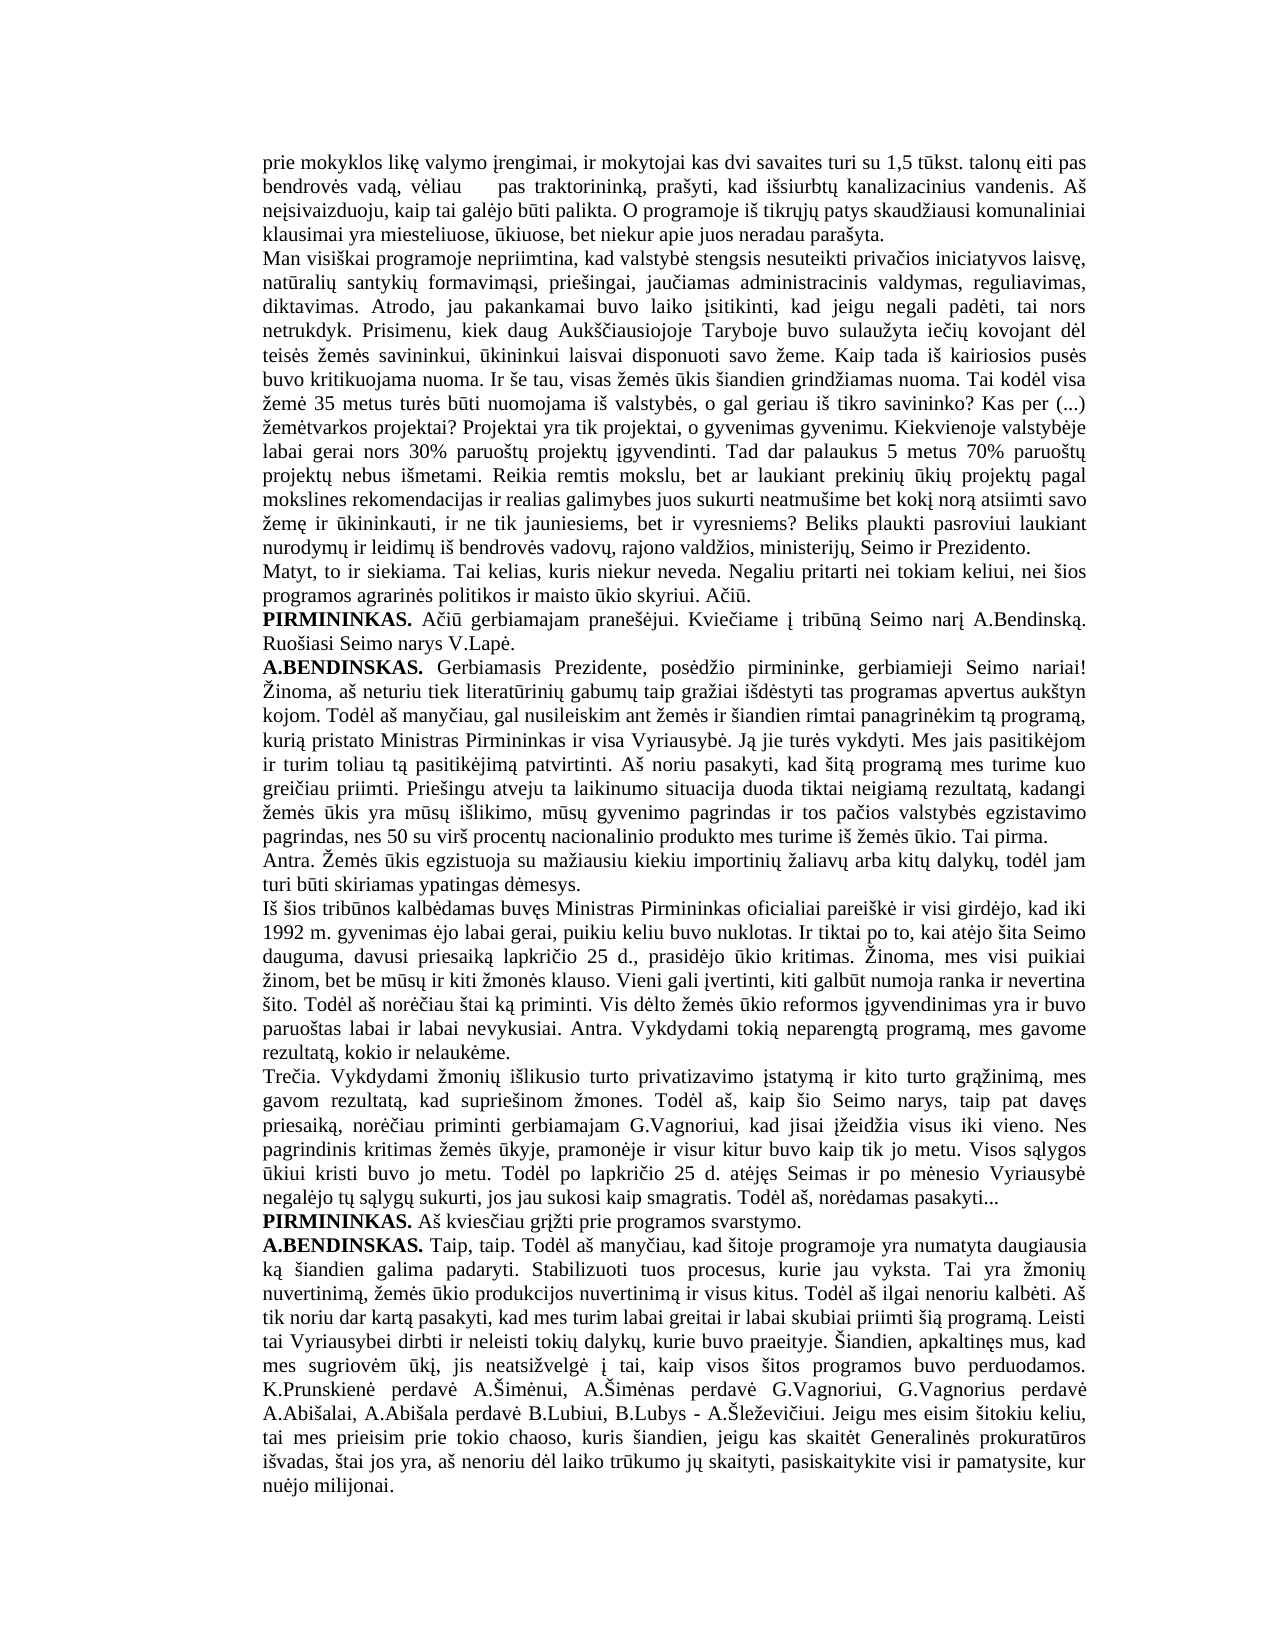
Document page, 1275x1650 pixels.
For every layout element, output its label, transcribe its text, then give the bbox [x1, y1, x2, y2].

text Antra. Žemės ūkis egzistuoja su mažiausiu kiekiu importinių žaliavų arba kitų dalykų, todėl jam turi būti skiriamas ypatingas dėmesys. [262, 848, 1087, 896]
text Matyt, to ir siekiama. Tai kelias, kuris niekur neveda. Negaliu pritarti nei tokiam keliui, nei šios programos agrarinės politikos ir maisto ūkio skyriui. Ačiū. [262, 559, 1087, 607]
text PIRMININKAS. Aš kviesčiau grįžti prie programos svarstymo. [262, 1209, 1087, 1233]
text A.BENDINSKAS. Taip, taip. Todėl aš manyčiau, kad šitoje programoje yra numatyta daugiausia ką šiandien galima padaryti. Stabilizuoti tuos procesus, kurie jau vyksta. Tai yra žmonių nuvertinimą, žemės ūkio produkcijos nuvertinimą ir visus kitus. Todėl aš ilgai nenoriu kalbėti. Aš tik noriu dar kartą pasakyti, kad mes turim labai greitai ir labai skubiai priimti šią programą. Leisti tai Vyriausybei dirbti ir neleisti tokių dalykų, kurie buvo praeityje. Šiandien, apkaltinęs mus, kad mes sugriovėm ūkį, jis neatsižvelgė į tai, kaip visos šitos programos buvo perduodamos. K.Prunskienė perdavė A.Šimėnui, A.Šimėnas perdavė G.Vagnoriui, G.Vagnorius perdavė A.Abišalai, A.Abišala perdavė B.Lubiui, B.Lubys - A.Šleževičiui. Jeigu mes eisim šitokiu keliu, tai mes prieisim prie tokio chaoso, kuris šiandien, jeigu kas skaitėt Generalinės prokuratūros išvadas, štai jos yra, aš nenoriu dėl laiko trūkumo jų skaityti, pasiskaitykite visi ir pamatysite, kur nuėjo milijonai. [262, 1233, 1087, 1497]
text A.BENDINSKAS. Gerbiamasis Prezidente, posėdžio pirmininke, gerbiamieji Seimo nariai! Žinoma, aš neturiu tiek literatūrinių gabumų taip gražiai išdėstyti tas programas apvertus aukštyn kojom. Todėl aš manyčiau, gal nusileiskim ant žemės ir šiandien rimtai panagrinėkim tą programą, kurią pristato Ministras Pirmininkas ir visa Vyriausybė. Ją jie turės vykdyti. Mes jais pasitikėjom ir turim toliau tą pasitikėjimą patvirtinti. Aš noriu pasakyti, kad šitą programą mes turime kuo greičiau priimti. Priešingu atveju ta laikinumo situacija duoda tiktai neigiamą rezultatą, kadangi žemės ūkis yra mūsų išlikimo, mūsų gyvenimo pagrindas ir tos pačios valstybės egzistavimo pagrindas, nes 50 su virš procentų nacionalinio produkto mes turime iš žemės ūkio. Tai pirma. [262, 655, 1087, 848]
text PIRMININKAS. Ačiū gerbiamajam pranešėjui. Kviečiame į tribūną Seimo narį A.Bendinską. Ruošiasi Seimo narys V.Lapė. [262, 607, 1087, 655]
text prie mokyklos likę valymo įrengimai, ir mokytojai kas dvi savaites turi su 1,5 tūkst. talonų eiti pas bendrovės vadą, vėliau pas traktorininką, prašyti, kad išsiurbtų kanalizacinius vandenis. Aš neįsivaizduoju, kaip tai galėjo būti palikta. O programoje iš tikrųjų patys skaudžiausi komunaliniai klausimai yra miesteliuose, ūkiuose, bet niekur apie juos neradau parašyta. [262, 150, 1087, 246]
text Trečia. Vykdydami žmonių išlikusio turto privatizavimo įstatymą ir kito turto grąžinimą, mes gavom rezultatą, kad supriešinom žmones. Todėl aš, kaip šio Seimo narys, taip pat davęs priesaiką, norėčiau priminti gerbiamajam G.Vagnoriui, kad jisai įžeidžia visus iki vieno. Nes pagrindinis kritimas žemės ūkyje, pramonėje ir visur kitur buvo kaip tik jo metu. Visos sąlygos ūkiui kristi buvo jo metu. Todėl po lapkričio 25 d. atėjęs Seimas ir po mėnesio Vyriausybė negalėjo tų sąlygų sukurti, jos jau sukosi kaip smagratis. Todėl aš, norėdamas pasakyti... [262, 1064, 1087, 1209]
text Man visiškai programoje nepriimtina, kad valstybė stengsis nesuteikti privačios iniciatyvos laisvę, natūralių santykių formavimąsi, priešingai, jaučiamas administracinis valdymas, reguliavimas, diktavimas. Atrodo, jau pakankamai buvo laiko įsitikinti, kad jeigu negali padėti, tai nors netrukdyk. Prisimenu, kiek daug Aukščiausiojoje Taryboje buvo sulaužyta iečių kovojant dėl teisės žemės savininkui, ūkininkui laisvai disponuoti savo žeme. Kaip tada iš kairiosios pusės buvo kritikuojama nuoma. Ir še tau, visas žemės ūkis šiandien grindžiamas nuoma. Tai kodėl visa žemė 35 metus turės būti nuomojama iš valstybės, o gal geriau iš tikro savininko? Kas per (...) žemėtvarkos projektai? Projektai yra tik projektai, o gyvenimas gyvenimu. Kiekvienoje valstybėje labai gerai nors 30% paruoštų projektų įgyvendinti. Tad dar palaukus 5 metus 70% paruoštų projektų nebus išmetami. Reikia remtis mokslu, bet ar laukiant prekinių ūkių projektų pagal mokslines rekomendacijas ir realias galimybes juos sukurti neatmušime bet kokį norą atsiimti savo žemę ir ūkininkauti, ir ne tik jauniesiems, bet ir vyresniems? Beliks plaukti pasroviui laukiant nurodymų ir leidimų iš bendrovės vadovų, rajono valdžios, ministerijų, Seimo ir Prezidento. [262, 246, 1087, 559]
text Iš šios tribūnos kalbėdamas buvęs Ministras Pirmininkas oficialiai pareiškė ir visi girdėjo, kad iki 1992 m. gyvenimas ėjo labai gerai, puikiu keliu buvo nuklotas. Ir tiktai po to, kai atėjo šita Seimo dauguma, davusi priesaiką lapkričio 25 d., prasidėjo ūkio kritimas. Žinoma, mes visi puikiai žinom, bet be mūsų ir kiti žmonės klauso. Vieni gali įvertinti, kiti galbūt numoja ranka ir nevertina šito. Todėl aš norėčiau štai ką priminti. Vis dėlto žemės ūkio reformos įgyvendinimas yra ir buvo paruoštas labai ir labai nevykusiai. Antra. Vykdydami tokią neparengtą programą, mes gavome rezultatą, kokio ir nelaukėme. [262, 896, 1087, 1064]
